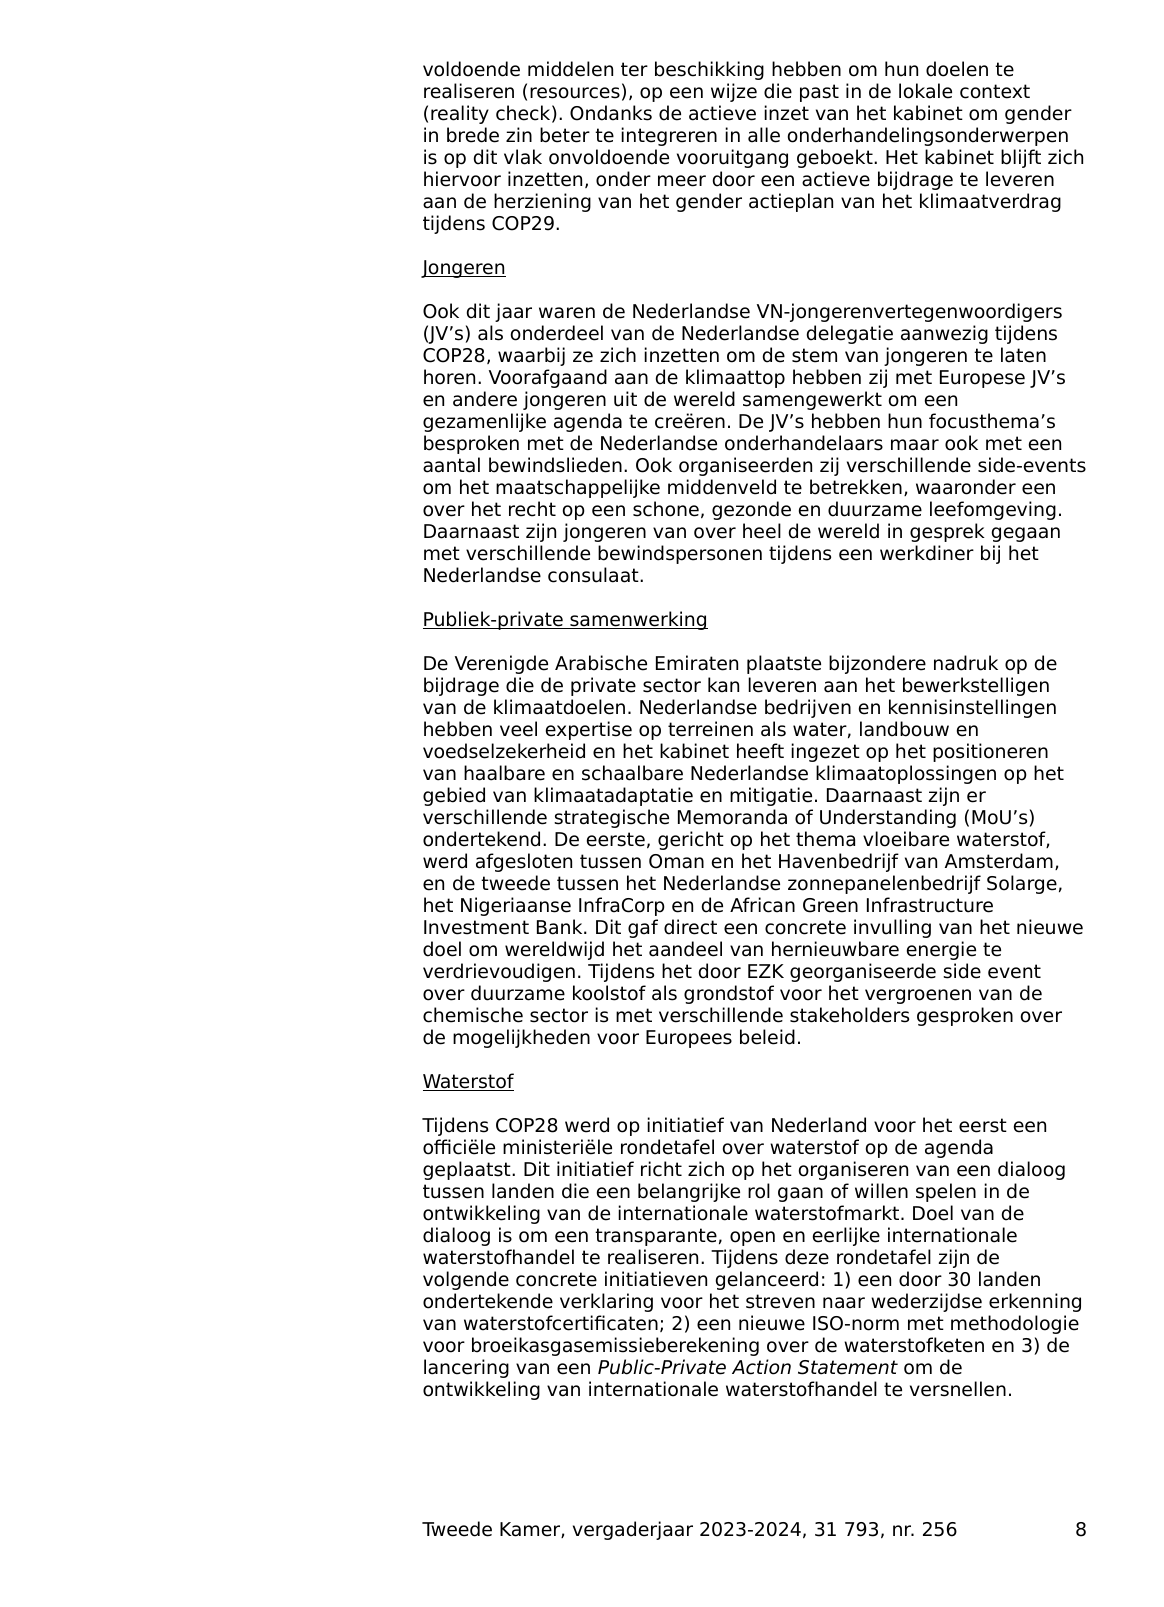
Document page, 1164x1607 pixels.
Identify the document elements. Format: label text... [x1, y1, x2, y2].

text Ook dit jaar waren de Nederlandse VN-jongerenvertegenwoordigers (JV’s) als onderdeel van de Nederlandse delegatie aanwezig tijdens COP28, waarbij ze zich inzetten om de stem van jongeren te laten horen. Voorafgaand aan de klimaattop hebben zij met Europese JV’s en andere jongeren uit de wereld samengewerkt om een gezamenlijke agenda te creëren. De JV’s hebben hun focusthema’s besproken met de Nederlandse onderhandelaars maar ook met een aantal bewindslieden. Ook organiseerden zij verschillende side-events om het maatschappelijke middenveld te betrekken, waaronder een over het recht op een schone, gezonde en duurzame leefomgeving. Daarnaast zijn jongeren van over heel de wereld in gesprek gegaan met verschillende bewindspersonen tijdens een werkdiner bij het Nederlandse consulaat. [422, 301, 1087, 587]
subtitle Publiek-private samenwerking [422, 609, 1087, 631]
subtitle Jongeren [422, 257, 1087, 279]
subtitle Waterstof [422, 1071, 1087, 1093]
text De Verenigde Arabische Emiraten plaatste bijzondere nadruk op de bijdrage die de private sector kan leveren aan het bewerkstelligen van de klimaatdoelen. Nederlandse bedrijven en kennisinstellingen hebben veel expertise op terreinen als water, landbouw en voedselzekerheid en het kabinet heeft ingezet op het positioneren van haalbare en schaalbare Nederlandse klimaatoplossingen op het gebied van klimaatadaptatie en mitigatie. Daarnaast zijn er verschillende strategische Memoranda of Understanding (MoU’s) ondertekend. De eerste, gericht op het thema vloeibare waterstof, werd afgesloten tussen Oman en het Havenbedrijf van Amsterdam, en de tweede tussen het Nederlandse zonnepanelenbedrijf Solarge, het Nigeriaanse InfraCorp en de African Green Infrastructure Investment Bank. Dit gaf direct een concrete invulling van het nieuwe doel om wereldwijd het aandeel van hernieuwbare energie te verdrievoudigen. Tijdens het door EZK georganiseerde side event over duurzame koolstof als grondstof voor het vergroenen van de chemische sector is met verschillende stakeholders gesproken over de mogelijkheden voor Europees beleid. [422, 653, 1087, 1049]
text voldoende middelen ter beschikking hebben om hun doelen te realiseren (resources), op een wijze die past in de lokale context (reality check). Ondanks de actieve inzet van het kabinet om gender in brede zin beter te integreren in alle onderhandelingsonderwerpen is op dit vlak onvoldoende vooruitgang geboekt. Het kabinet blijft zich hiervoor inzetten, onder meer door een actieve bijdrage te leveren aan de herziening van het gender actieplan van het klimaatverdrag tijdens COP29. [422, 59, 1087, 235]
text Tijdens COP28 werd op initiatief van Nederland voor het eerst een officiële ministeriële rondetafel over waterstof op de agenda geplaatst. Dit initiatief richt zich op het organiseren van een dialoog tussen landen die een belangrijke rol gaan of willen spelen in de ontwikkeling van de internationale waterstofmarkt. Doel van de dialoog is om een transparante, open en eerlijke internationale waterstofhandel te realiseren. Tijdens deze rondetafel zijn de volgende concrete initiatieven gelanceerd: 1) een door 30 landen ondertekende verklaring voor het streven naar wederzijdse erkenning van waterstofcertificaten; 2) een nieuwe ISO-norm met methodologie voor broeikasgasemissieberekening over de waterstofketen en 3) de lancering van een Public-Private Action Statement om de ontwikkeling van internationale waterstofhandel te versnellen. [422, 1115, 1087, 1401]
